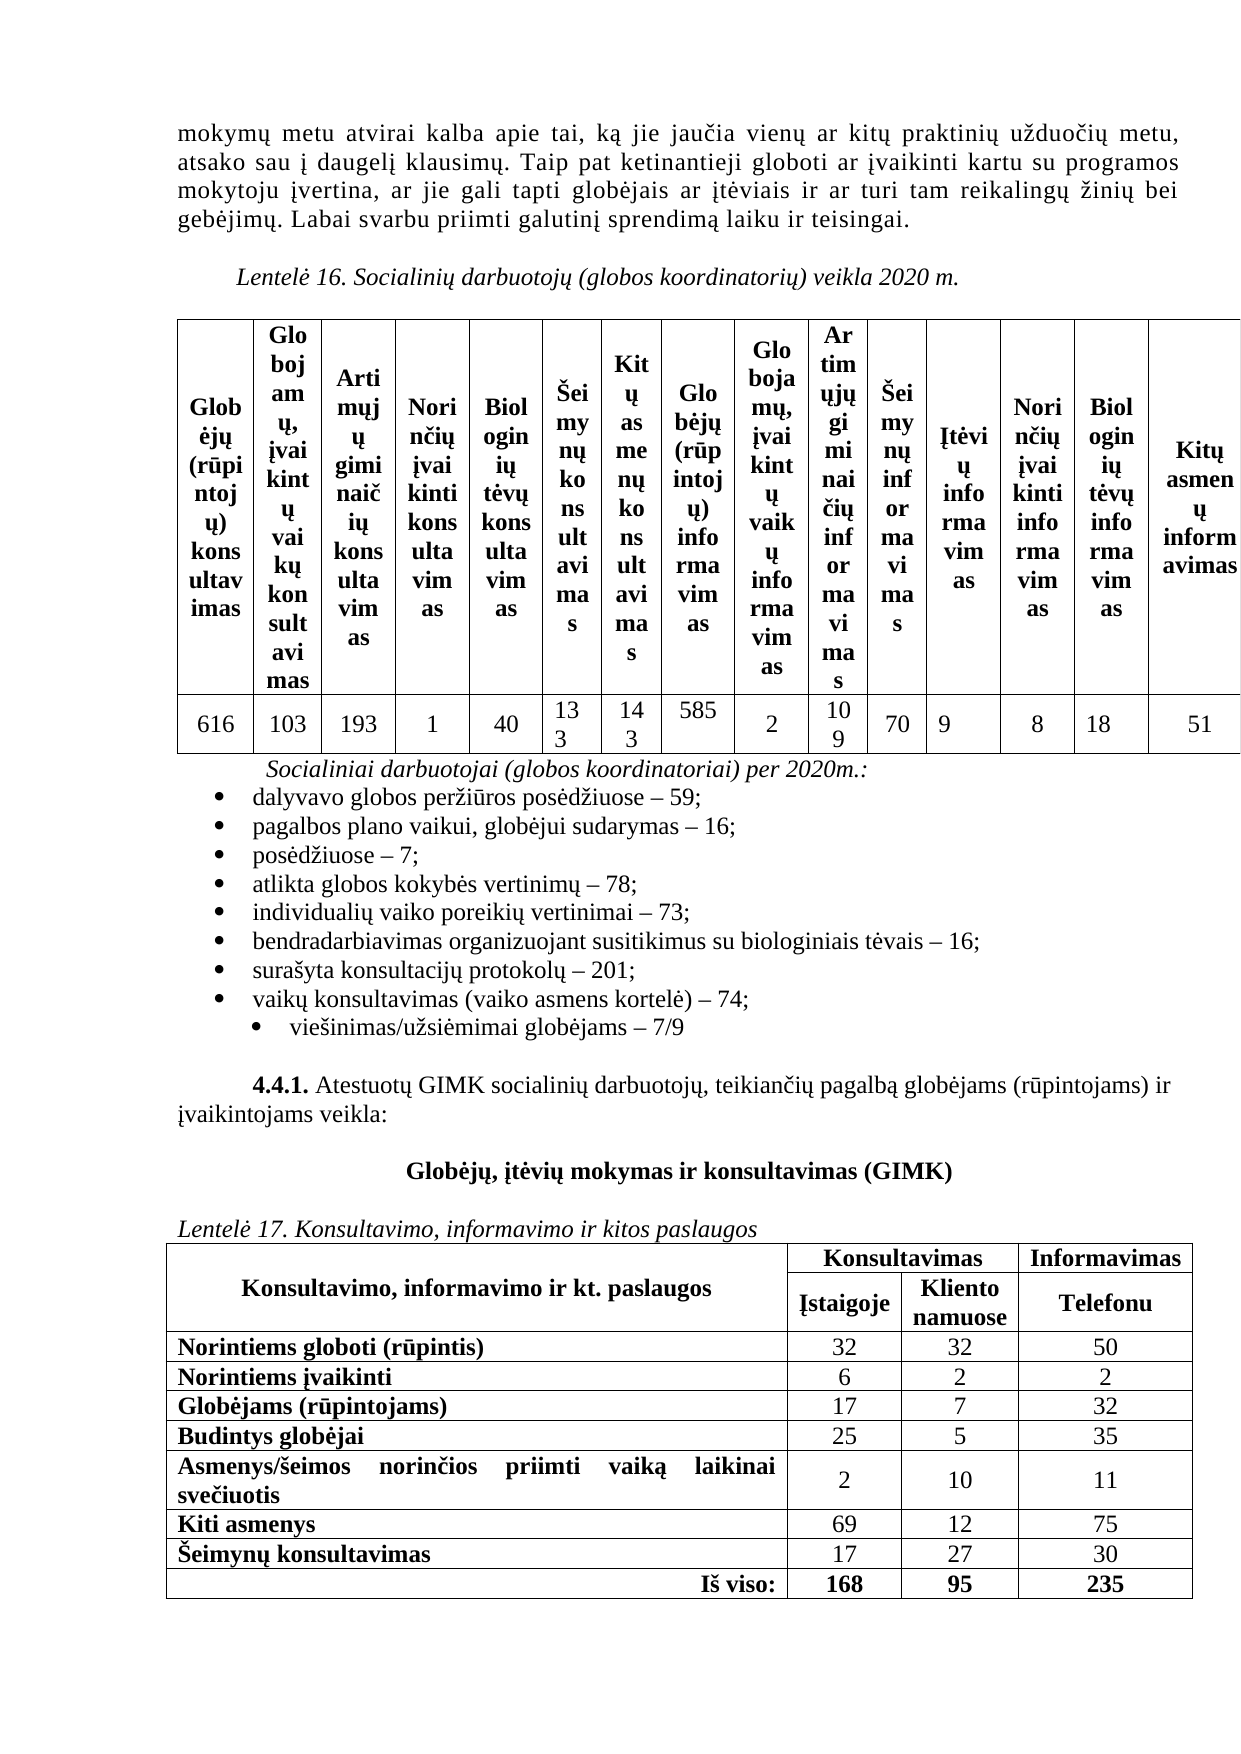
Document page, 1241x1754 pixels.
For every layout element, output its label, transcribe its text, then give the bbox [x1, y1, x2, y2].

table_cell 2 [735, 695, 808, 753]
table_cell 235 [1019, 1569, 1192, 1598]
list dalyvavo globos peržiūros posėdžiuose – 59; [215, 782, 1181, 811]
table_header Šeimynų informavimas [868, 320, 926, 694]
table_cell 18 [1075, 695, 1148, 753]
table_cell 1 [396, 695, 469, 753]
table_header Globojamų, įvaikintų vaikų konsultavimas [254, 320, 321, 694]
table_cell 32 [1019, 1391, 1192, 1420]
table_header Kitų asmenų konsultavimas [602, 320, 661, 694]
list pagalbos plano vaikui, globėjui sudarymas – 16; [215, 811, 1181, 840]
table_header Artimųjų giminaičių informavimas [809, 320, 867, 694]
table_cell 7 [902, 1391, 1018, 1420]
table_cell Telefonu [1019, 1273, 1192, 1331]
table_cell 10 [902, 1451, 1018, 1508]
table_header Norinčių įvaikinti konsultavimas [396, 320, 469, 694]
table_header Norinčių įvaikinti informavimas [1001, 320, 1074, 694]
table_cell 9 [927, 695, 1000, 753]
table_cell 30 [1019, 1539, 1192, 1568]
table_cell 69 [788, 1510, 901, 1538]
table_cell Šeimynų konsultavimas [167, 1539, 787, 1568]
table_cell 5 [902, 1421, 1018, 1450]
table_cell 11 [1019, 1451, 1192, 1508]
list posėdžiuose – 7; [215, 840, 1181, 869]
table_cell 2 [1019, 1362, 1192, 1390]
table_cell 585 [662, 695, 734, 753]
table_cell 95 [902, 1569, 1018, 1598]
table_cell 51 [1149, 695, 1240, 753]
table_cell 27 [902, 1539, 1018, 1568]
table_header Šeimynų konsultavimas [543, 320, 601, 694]
table_cell 2 [788, 1451, 901, 1508]
list vaikų konsultavimas (vaiko asmens kortelė) – 74; [215, 984, 1181, 1012]
table_header Kitų asmenų informavimas [1149, 320, 1240, 694]
table_cell 12 [902, 1510, 1018, 1538]
table_cell 25 [788, 1421, 901, 1450]
table_cell 40 [470, 695, 542, 753]
list surašyta konsultacijų protokolų – 201; [215, 955, 1181, 984]
list individualių vaiko poreikių vertinimai – 73; [215, 897, 1181, 926]
table_cell 8 [1001, 695, 1074, 753]
table_cell Budintys globėjai [167, 1421, 787, 1450]
table_cell 50 [1019, 1332, 1192, 1361]
text 4.4.1. Atestuotų GIMK socialinių darbuotojų, teikiančių pagalbą globėjams (rūpintojams) ir įvaikintojams veikla: [177, 1070, 1181, 1127]
text Lentelė 17. Konsultavimo, informavimo ir kitos paslaugos [177, 1214, 1181, 1242]
table_cell 17 [788, 1391, 901, 1420]
table_cell Asmenys/šeimos norinčios priimti vaiką laikinai svečiuotis [167, 1451, 787, 1508]
table_cell 168 [788, 1569, 901, 1598]
table_cell 616 [178, 695, 253, 753]
table_cell Kliento namuose [902, 1273, 1018, 1331]
table_header Įtėvių informavimas [927, 320, 1000, 694]
table_cell 32 [902, 1332, 1018, 1361]
table_header Biologinių tėvų konsultavimas [470, 320, 542, 694]
table_header Globėjų (rūpintojų) informavimas [662, 320, 734, 694]
table_cell 109 [809, 695, 867, 753]
table_cell Globėjams (rūpintojams) [167, 1391, 787, 1420]
table_cell 75 [1019, 1510, 1192, 1538]
table_header Globėjų (rūpintojų) konsultavimas [178, 320, 253, 694]
table_cell 2 [902, 1362, 1018, 1390]
table_cell 133 [543, 695, 601, 753]
table_header Artimųjų giminaičių konsultavimas [322, 320, 395, 694]
table_header Konsultavimo, informavimo ir kt. paslaugos [167, 1244, 787, 1331]
table_cell 103 [254, 695, 321, 753]
text Socialiniai darbuotojai (globos koordinatoriai) per 2020m.: [177, 754, 1181, 782]
table_cell 70 [868, 695, 926, 753]
table_cell 32 [788, 1332, 901, 1361]
list viešinimas/užsiėmimai globėjams – 7/9 [252, 1012, 1181, 1041]
table_header Biologinių tėvų informavimas [1075, 320, 1148, 694]
table_header Informavimas [1019, 1244, 1192, 1272]
list atlikta globos kokybės vertinimų – 78; [215, 869, 1181, 897]
table_cell 193 [322, 695, 395, 753]
table_cell 35 [1019, 1421, 1192, 1450]
table_cell 143 [602, 695, 661, 753]
table_cell 6 [788, 1362, 901, 1390]
table_cell Norintiems globoti (rūpintis) [167, 1332, 787, 1361]
table_header Konsultavimas [788, 1244, 1018, 1272]
text Globėjų, įtėvių mokymas ir konsultavimas (GIMK) [177, 1156, 1181, 1185]
text Lentelė 16. Socialinių darbuotojų (globos koordinatorių) veikla 2020 m. [162, 262, 1181, 291]
table_cell Iš viso: [167, 1569, 787, 1598]
list bendradarbiavimas organizuojant susitikimus su biologiniais tėvais – 16; [215, 926, 1181, 955]
text mokymų metu atvirai kalba apie tai, ką jie jaučia vienų ar kitų praktinių užduočių metu, atsako sau į daugelį klausimų. Taip pat ketinantieji globoti ar įvaikinti kartu su programos mokytoju įvertina, ar jie gali tapti globėjais ar įtėviais ir ar turi tam reikalingų žinių bei gebėjimų. Labai svarbu priimti galutinį sprendimą laiku ir teisingai. [177, 118, 1181, 233]
table_cell Kiti asmenys [167, 1510, 787, 1538]
table_cell Norintiems įvaikinti [167, 1362, 787, 1390]
table_cell 17 [788, 1539, 901, 1568]
table_header Globojamų, įvaikintų vaikų informavimas [735, 320, 808, 694]
table_cell Įstaigoje [788, 1273, 901, 1331]
